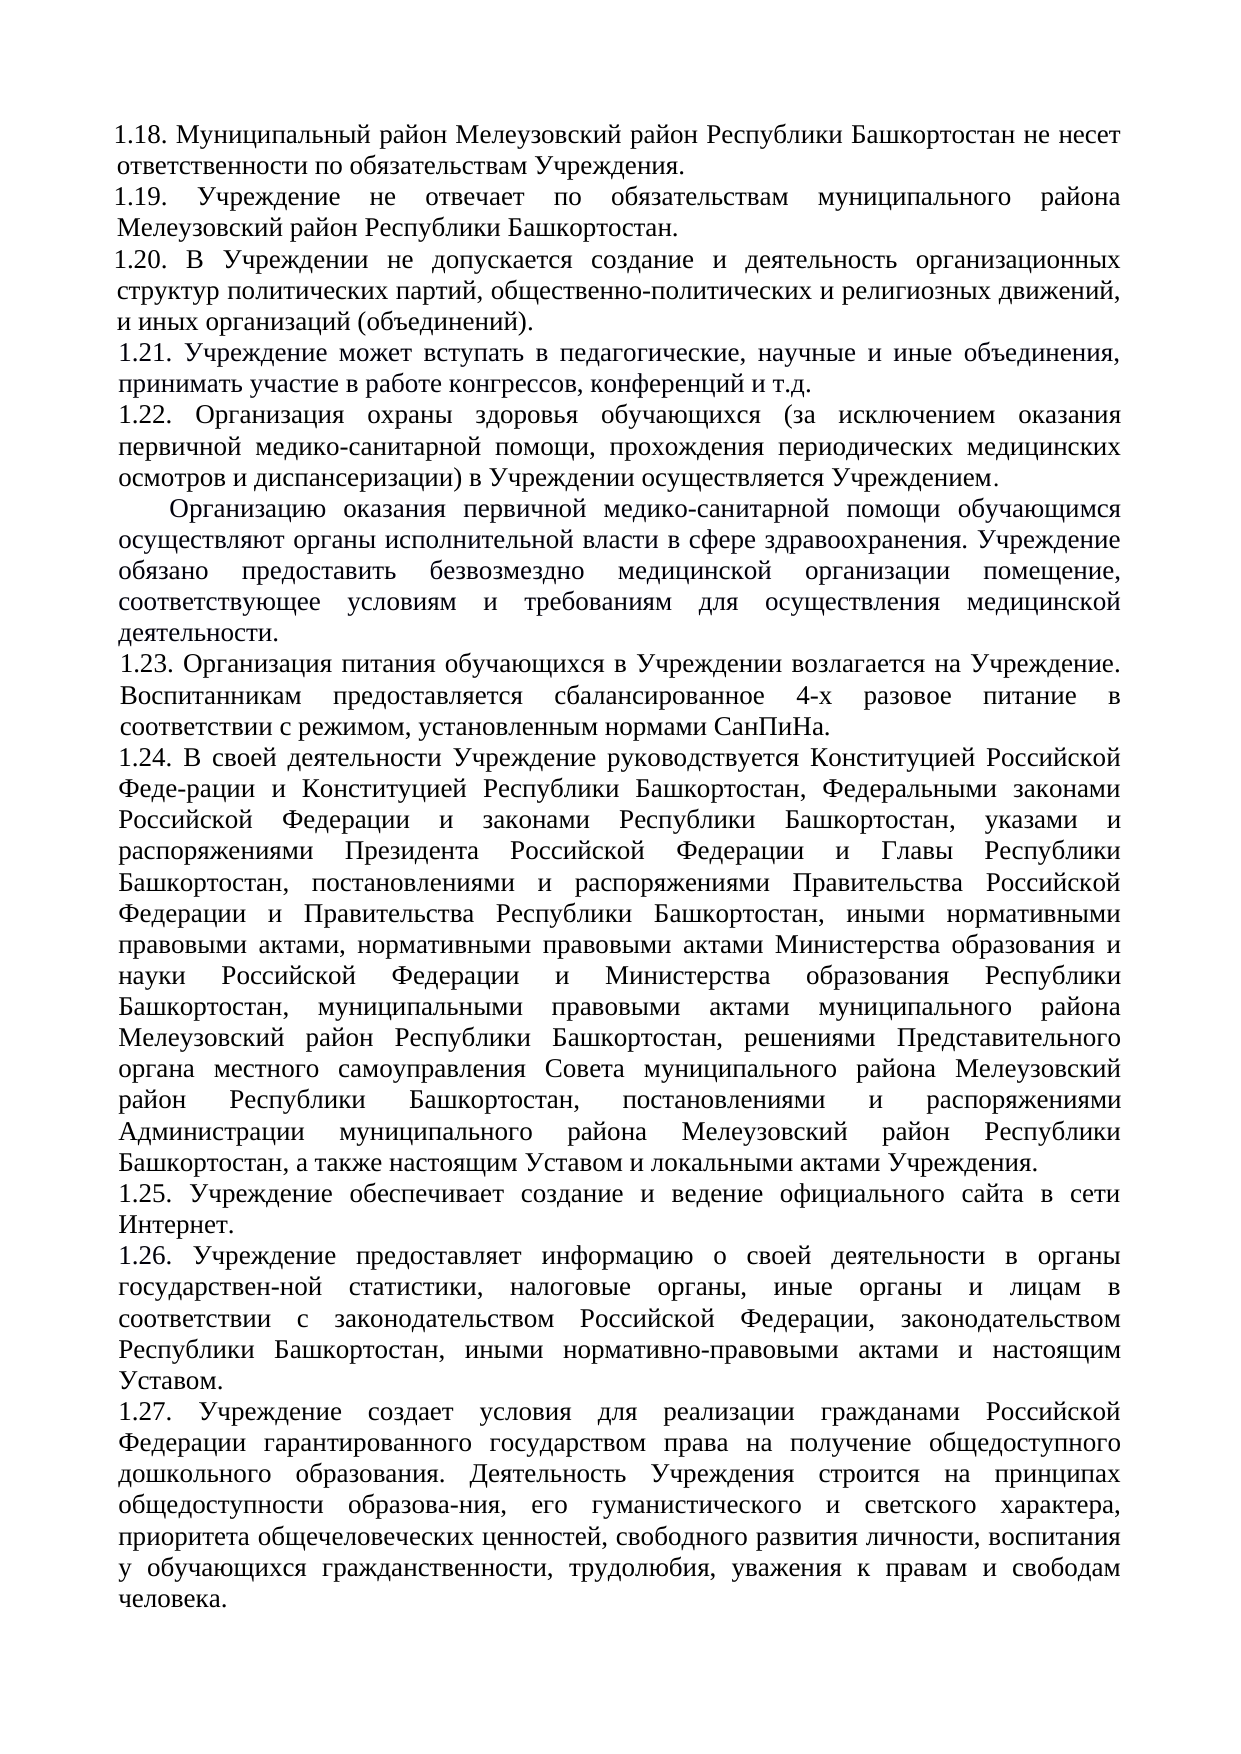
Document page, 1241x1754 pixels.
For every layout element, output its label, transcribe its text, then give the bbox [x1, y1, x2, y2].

text 1.27. Учреждение создает условия для реализации гражданами Российской Федерации гарантированного государством права на получение общедоступного дошкольного образования. Деятельность Учреждения строится на принципах общедоступности образова-ния, его гуманистического и светского характера, приоритета общечеловеческих ценностей, свободного развития личности, воспитания у обучающихся гражданственности, трудолюбия, уважения к правам и свободам человека. [118, 1395, 1122, 1613]
text 1.21. Учреждение может вступать в педагогические, научные и иные объединения, принимать участие в работе конгрессов, конференций и т.д. [118, 336, 1122, 398]
text 1.22. Организация охраны здоровья обучающихся (за исключением оказания первичной медико-санитарной помощи, прохождения периодических медицинских осмотров и диспансеризации) в Учреждении осуществляется Учреждением. [118, 398, 1122, 492]
text 1.19. Учреждение не отвечает по обязательствам муниципального района Мелеузовский район Республики Башкортостан. [113, 180, 1122, 243]
text 1.25. Учреждение обеспечивает создание и ведение официального сайта в сети Интернет. [118, 1177, 1122, 1239]
text 1.26. Учреждение предоставляет информацию о своей деятельности в органы государствен-ной статистики, налоговые органы, иные органы и лицам в соответствии с законодательством Российской Федерации, законодательством Республики Башкортостан, иными нормативно-правовыми актами и настоящим Уставом. [118, 1239, 1122, 1395]
text Организацию оказания первичной медико-санитарной помощи обучающимся осуществляют органы исполнительной власти в сфере здравоохранения. Учреждение обязано предоставить безвозмездно медицинской организации помещение, соответствующее условиям и требованиям для осуществления медицинской деятельности. [118, 492, 1122, 648]
text 1.20. В Учреждении не допускается создание и деятельность организационных структур политических партий, общественно-политических и религиозных движений, и иных организаций (объединений). [113, 243, 1122, 336]
text 1.24. В своей деятельности Учреждение руководствуется Конституцией Российской Феде-рации и Конституцией Республики Башкортостан, Федеральными законами Российской Федерации и законами Республики Башкортостан, указами и распоряжениями Президента Российской Федерации и Главы Республики Башкортостан, постановлениями и распоряжениями Правительства Российской Федерации и Правительства Республики Башкортостан, иными нормативными правовыми актами, нормативными правовыми актами Министерства образования и науки Российской Федерации и Министерства образования Республики Башкортостан, муниципальными правовыми актами муниципального района Мелеузовский район Республики Башкортостан, решениями Представительного органа местного самоуправления Совета муниципального района Мелеузовский район Республики Башкортостан, постановлениями и распоряжениями Администрации муниципального района Мелеузовский район Республики Башкортостан, а также настоящим Уставом и локальными актами Учреждения. [118, 741, 1122, 1177]
text 1.23. Организация питания обучающихся в Учреждении возлагается на Учреждение. Воспитанникам предоставляется сбалансированное 4-х разовое питание в соответствии с режимом, установленным нормами СанПиНа. [119, 648, 1122, 741]
text 1.18. Муниципальный район Мелеузовский район Республики Башкортостан не несет ответственности по обязательствам Учреждения. [113, 118, 1122, 180]
